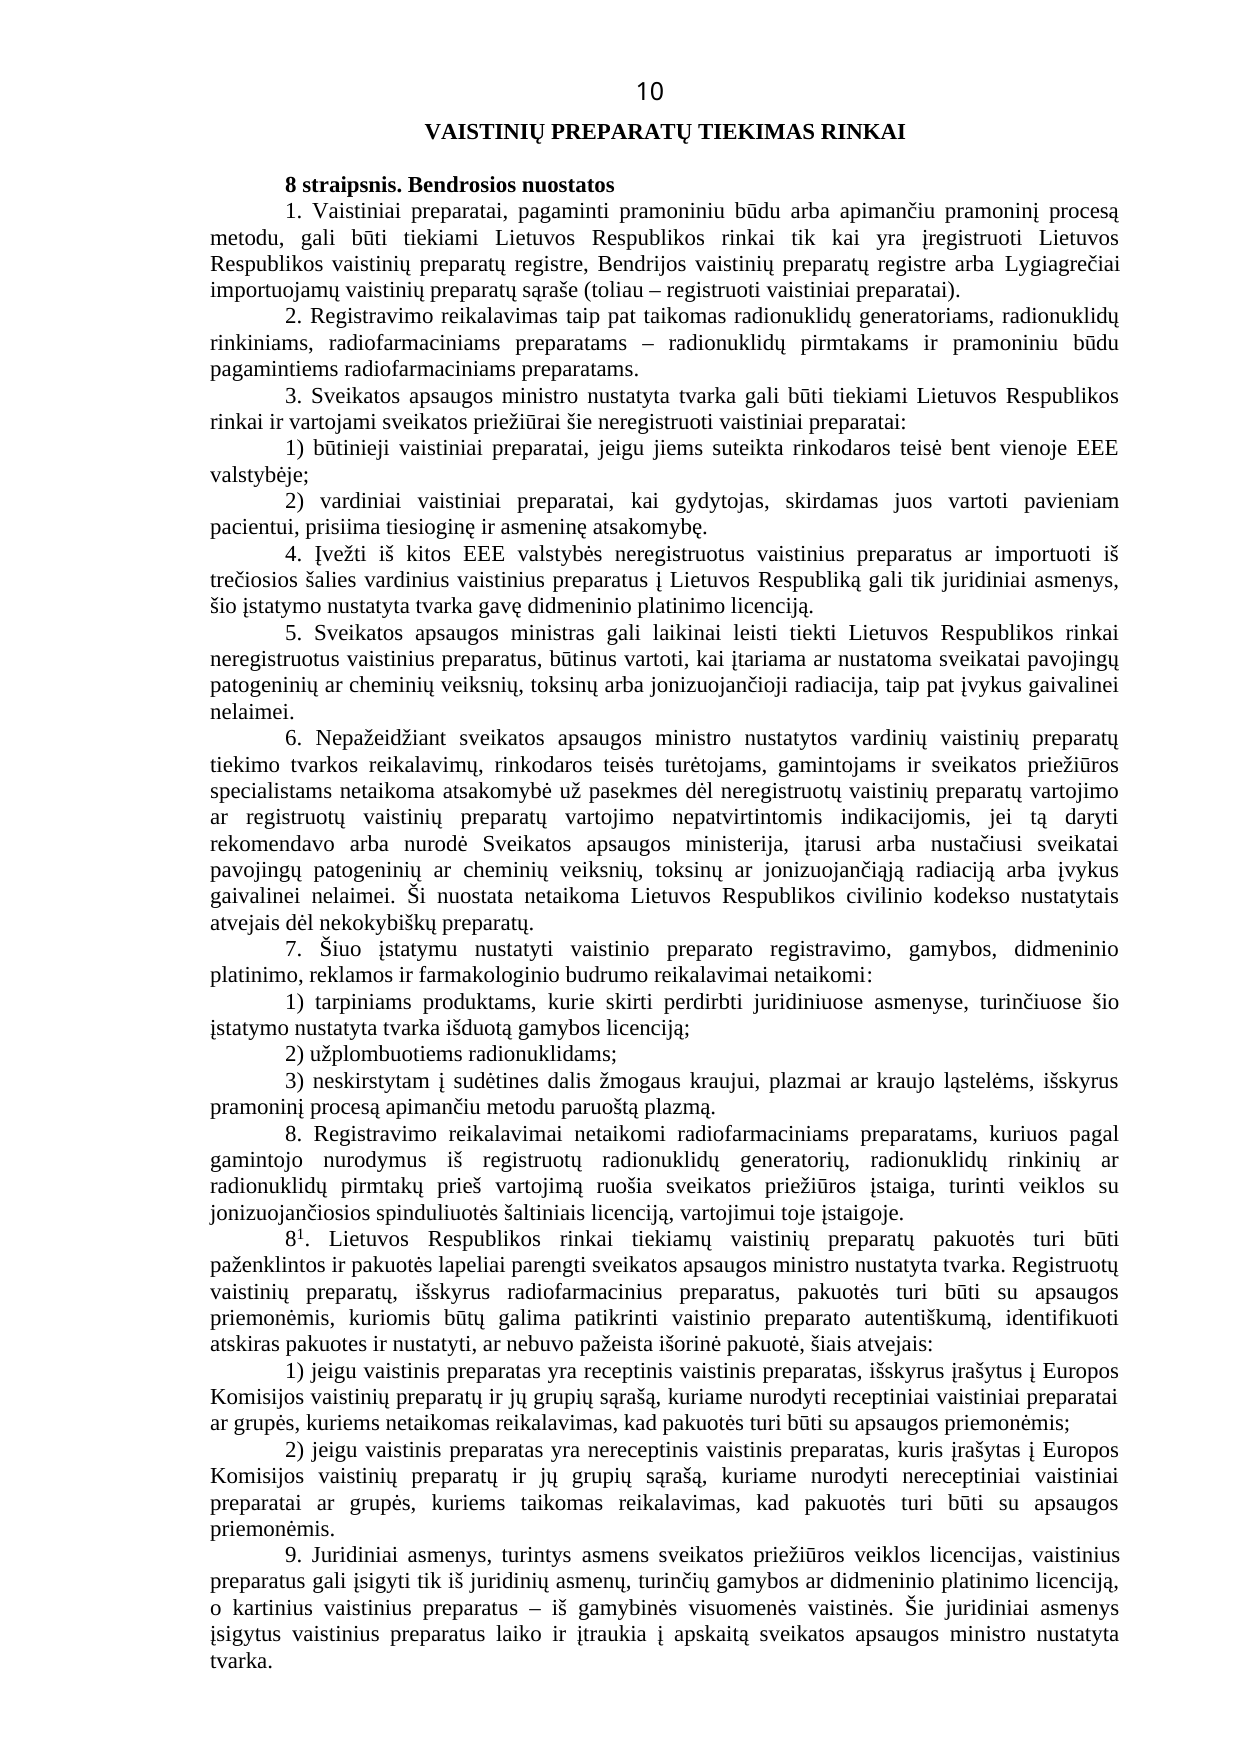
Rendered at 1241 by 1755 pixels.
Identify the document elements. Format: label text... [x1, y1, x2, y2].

text 3) neskirstytam į sudėtines dalis žmogaus kraujui, plazmai ar kraujo ląstelėms, išskyrus pramoninį procesą apimančiu metodu paruoštą plazmą. [210, 1067, 1120, 1119]
text 6. Nepažeidžiant sveikatos apsaugos ministro nustatytos vardinių vaistinių preparatų tiekimo tvarkos reikalavimų, rinkodaros teisės turėtojams, gamintojams ir sveikatos priežiūros specialistams netaikoma atsakomybė už pasekmes dėl neregistruotų vaistinių preparatų vartojimo ar registruotų vaistinių preparatų vartojimo nepatvirtintomis indikacijomis, jei tą daryti rekomendavo arba nurodė Sveikatos apsaugos ministerija, įtarusi arba nustačiusi sveikatai pavojingų patogeninių ar cheminių veiksnių, toksinų ar jonizuojančiąją radiaciją arba įvykus gaivalinei nelaimei. Ši nuostata netaikoma Lietuvos Respublikos civilinio kodekso nustatytais atvejais dėl nekokybiškų preparatų. [210, 724, 1120, 935]
text 5. Sveikatos apsaugos ministras gali laikinai leisti tiekti Lietuvos Respublikos rinkai neregistruotus vaistinius preparatus, būtinus vartoti, kai įtariama ar nustatoma sveikatai pavojingų patogeninių ar cheminių veiksnių, toksinų arba jonizuojančioji radiacija, taip pat įvykus gaivalinei nelaimei. [210, 619, 1120, 724]
text 3. Sveikatos apsaugos ministro nustatyta tvarka gali būti tiekiami Lietuvos Respublikos rinkai ir vartojami sveikatos priežiūrai šie neregistruoti vaistiniai preparatai: [210, 382, 1120, 434]
text 9. Juridiniai asmenys, turintys asmens sveikatos priežiūros veiklos licencijas, vaistinius preparatus gali įsigyti tik iš juridinių asmenų, turinčių gamybos ar didmeninio platinimo licenciją, o kartinius vaistinius preparatus – iš gamybinės visuomenės vaistinės. Šie juridiniai asmenys įsigytus vaistinius preparatus laiko ir įtraukia į apskaitą sveikatos apsaugos ministro nustatyta tvarka. [210, 1541, 1120, 1673]
text 2) vardiniai vaistiniai preparatai, kai gydytojas, skirdamas juos vartoti pavieniam pacientui, prisiima tiesioginę ir asmeninę atsakomybę. [210, 487, 1120, 540]
text 8. Registravimo reikalavimai netaikomi radiofarmaciniams preparatams, kuriuos pagal gamintojo nurodymus iš registruotų radionuklidų generatorių, radionuklidų rinkinių ar radionuklidų pirmtakų prieš vartojimą ruošia sveikatos priežiūros įstaiga, turinti veiklos su jonizuojančiosios spinduliuotės šaltiniais licenciją, vartojimui toje įstaigoje. [210, 1119, 1120, 1225]
text 1) jeigu vaistinis preparatas yra receptinis vaistinis preparatas, išskyrus įrašytus į Europos Komisijos vaistinių preparatų ir jų grupių sąrašą, kuriame nurodyti receptiniai vaistiniai preparatai ar grupės, kuriems netaikomas reikalavimas, kad pakuotės turi būti su apsaugos priemonėmis; [210, 1357, 1120, 1436]
text 81. Lietuvos Respublikos rinkai tiekiamų vaistinių preparatų pakuotės turi būti paženklintos ir pakuotės lapeliai parengti sveikatos apsaugos ministro nustatyta tvarka. Registruotų vaistinių preparatų, išskyrus radiofarmacinius preparatus, pakuotės turi būti su apsaugos priemonėmis, kuriomis būtų galima patikrinti vaistinio preparato autentiškumą, identifikuoti atskiras pakuotes ir nustatyti, ar nebuvo pažeista išorinė pakuotė, šiais atvejais: [210, 1225, 1120, 1357]
text 2) jeigu vaistinis preparatas yra nereceptinis vaistinis preparatas, kuris įrašytas į Europos Komisijos vaistinių preparatų ir jų grupių sąrašą, kuriame nurodyti nereceptiniai vaistiniai preparatai ar grupės, kuriems taikomas reikalavimas, kad pakuotės turi būti su apsaugos priemonėmis. [210, 1436, 1120, 1541]
text 8 straipsnis. Bendrosios nuostatos [210, 171, 1120, 197]
text 7. Šiuo įstatymu nustatyti vaistinio preparato registravimo, gamybos, didmeninio platinimo, reklamos ir farmakologinio budrumo reikalavimai netaikomi: [210, 935, 1120, 988]
text 2) užplombuotiems radionuklidams; [210, 1041, 1120, 1067]
text 1. Vaistiniai preparatai, pagaminti pramoniniu būdu arba apimančiu pramoninį procesą metodu, gali būti tiekiami Lietuvos Respublikos rinkai tik kai yra įregistruoti Lietuvos Respublikos vaistinių preparatų registre, Bendrijos vaistinių preparatų registre arba Lygiagrečiai importuojamų vaistinių preparatų sąraše (toliau – registruoti vaistiniai preparatai). [210, 197, 1120, 303]
text 4. Įvežti iš kitos EEE valstybės neregistruotus vaistinius preparatus ar importuoti iš trečiosios šalies vardinius vaistinius preparatus į Lietuvos Respubliką gali tik juridiniai asmenys, šio įstatymo nustatyta tvarka gavę didmeninio platinimo licenciją. [210, 540, 1120, 619]
text 1) būtinieji vaistiniai preparatai, jeigu jiems suteikta rinkodaros teisė bent vienoje EEE valstybėje; [210, 434, 1120, 487]
text VAISTINIŲ PREPARATŲ TIEKIMAS RINKAI [210, 118, 1120, 144]
text 2. Registravimo reikalavimas taip pat taikomas radionuklidų generatoriams, radionuklidų rinkiniams, radiofarmaciniams preparatams – radionuklidų pirmtakams ir pramoniniu būdu pagamintiems radiofarmaciniams preparatams. [210, 303, 1120, 382]
text 1) tarpiniams produktams, kurie skirti perdirbti juridiniuose asmenyse, turinčiuose šio įstatymo nustatyta tvarka išduotą gamybos licenciją; [210, 988, 1120, 1041]
